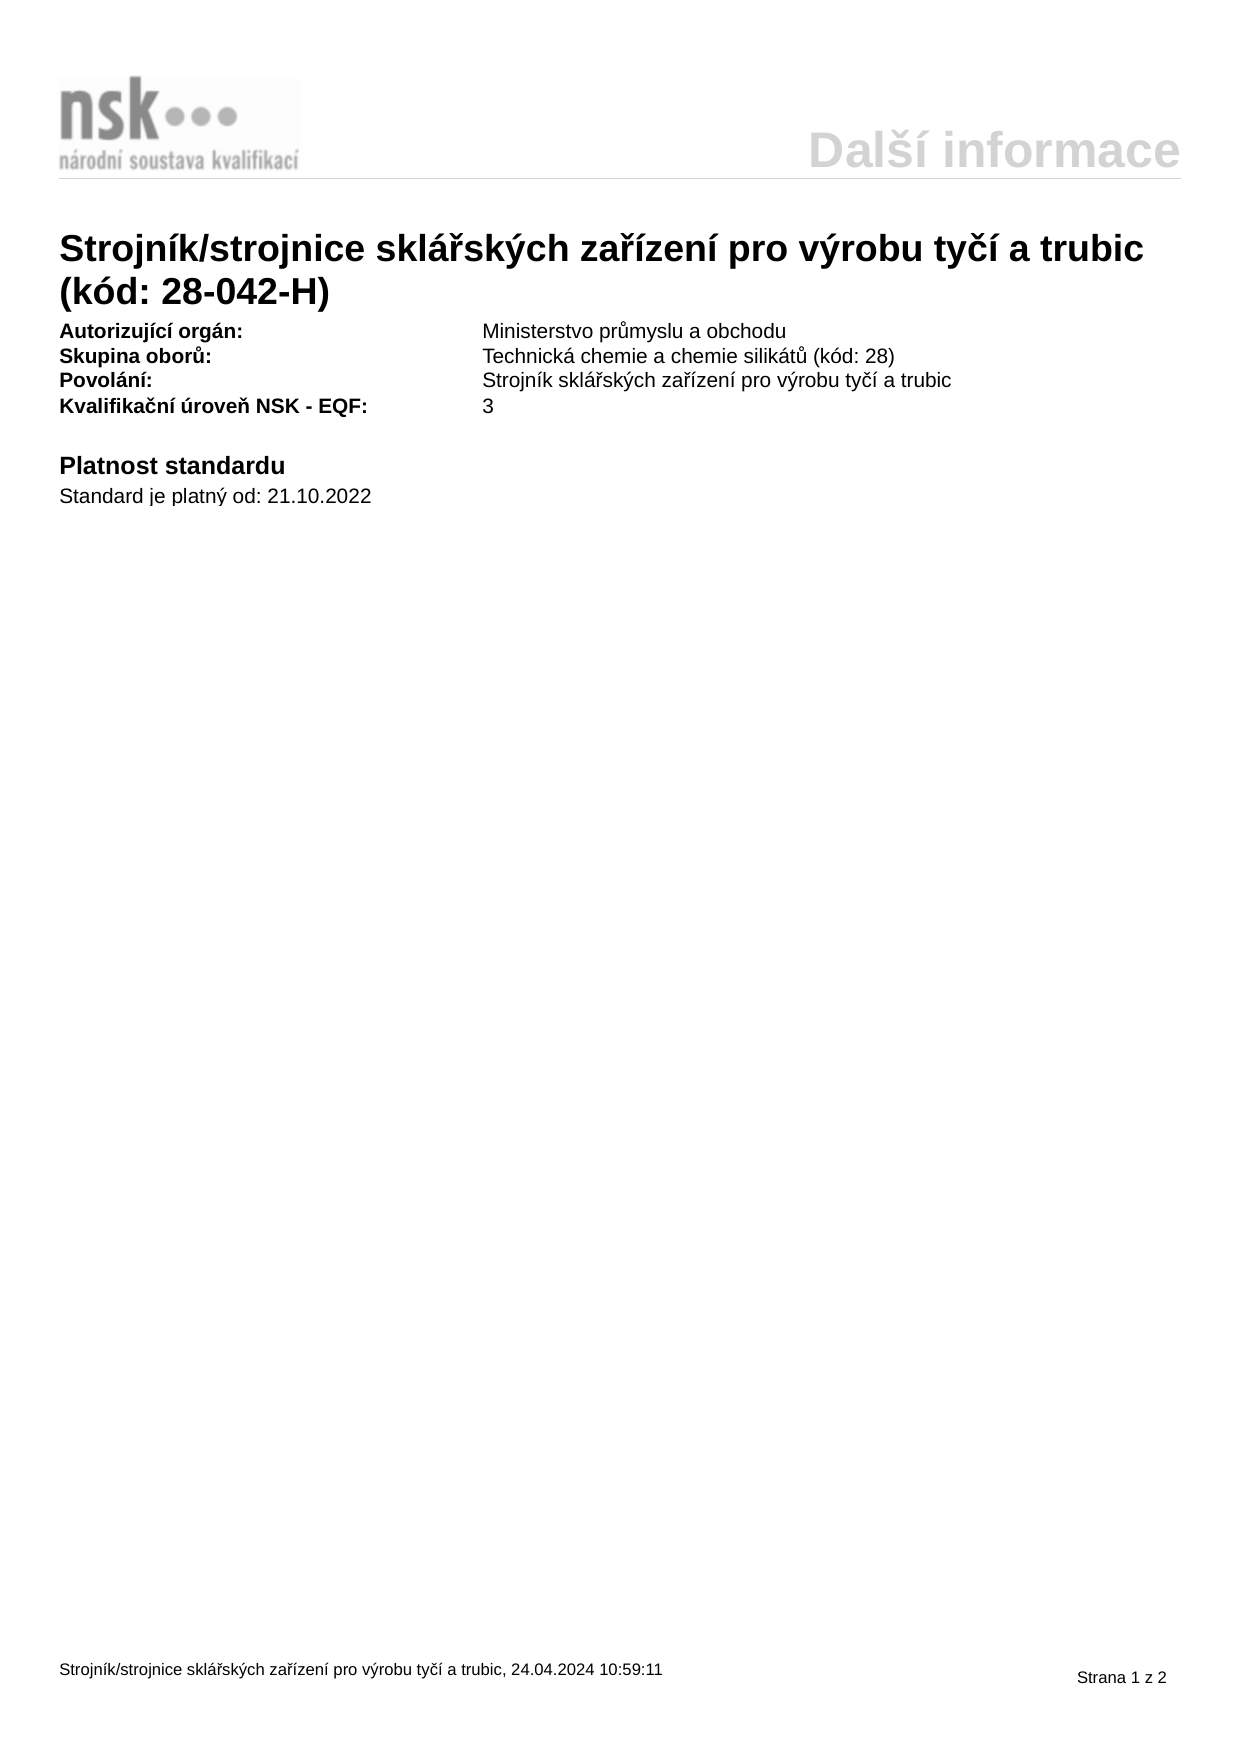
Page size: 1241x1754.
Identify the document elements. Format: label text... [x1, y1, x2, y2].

table_cell [1167, 1384, 1181, 1659]
table_cell Strojník/strojnice sklářských zařízení pro výrobu tyčí a trubic (kód: 28-042-H) [59, 224, 1181, 313]
table_cell Technická chemie a chemie silikátů (kód: 28) [482, 344, 1181, 368]
table_cell [619, 313, 627, 319]
table_cell [627, 313, 861, 319]
table_cell [59, 179, 1181, 196]
table_cell Strana 1 z 2 [861, 1660, 1167, 1696]
table_cell [59, 196, 119, 224]
table_cell [119, 313, 482, 319]
table_cell [1167, 506, 1181, 806]
table_cell [861, 313, 1167, 319]
table_header Další informace [627, 59, 1181, 178]
table_cell [482, 506, 619, 806]
table_cell [627, 196, 861, 224]
table_cell [1167, 806, 1181, 1106]
table_cell [619, 1106, 627, 1383]
table_cell Autorizující orgán: [59, 319, 482, 343]
table_cell [482, 418, 619, 447]
table_cell [482, 806, 619, 1106]
table_cell [59, 506, 119, 806]
table_cell Kvalifikační úroveň NSK - EQF: [59, 394, 482, 417]
table_cell [1167, 1106, 1181, 1383]
table_cell [119, 418, 482, 447]
table_cell [59, 313, 119, 319]
table_cell [59, 1106, 119, 1383]
table_cell [619, 1384, 627, 1659]
table_cell [627, 1384, 861, 1659]
table_cell [627, 806, 861, 1106]
table_cell [119, 806, 482, 1106]
table_cell [59, 806, 119, 1106]
table_cell [1167, 418, 1181, 447]
table_cell [119, 196, 482, 224]
table_cell [119, 506, 482, 806]
table_cell [482, 196, 619, 224]
table_cell [119, 1384, 482, 1659]
table_cell Standard je platný od: 21.10.2022 [59, 484, 1181, 506]
table_cell [1167, 313, 1181, 319]
table_cell [482, 172, 619, 178]
table_cell Povolání: [59, 368, 482, 392]
table_cell [119, 172, 482, 178]
table_cell [1167, 1660, 1181, 1696]
table_cell [482, 1384, 619, 1659]
table_cell [1167, 196, 1181, 224]
table_cell [119, 1106, 482, 1383]
table_cell [619, 806, 627, 1106]
table_cell [59, 418, 119, 447]
table_cell [627, 418, 861, 447]
table_cell [861, 196, 1167, 224]
picture [58, 59, 620, 172]
table_cell [861, 806, 1167, 1106]
table_cell Strojník sklářských zařízení pro výrobu tyčí a trubic [482, 368, 1181, 393]
table_cell [861, 418, 1167, 447]
table_cell [861, 1384, 1167, 1659]
table_cell [861, 1106, 1167, 1383]
table_cell [627, 1106, 861, 1383]
table_cell Platnost standardu [59, 448, 1181, 483]
table_cell [861, 506, 1167, 806]
table_cell Ministerstvo průmyslu a obchodu [482, 319, 1181, 344]
table_cell [59, 172, 119, 178]
table_cell Skupina oborů: [59, 344, 482, 368]
table_cell [627, 506, 861, 806]
table_cell [59, 1384, 119, 1659]
table_cell [482, 1106, 619, 1383]
table_header [620, 59, 627, 172]
table_cell [482, 313, 619, 319]
table_cell [619, 172, 627, 178]
table_cell [619, 506, 627, 806]
table_cell Strojník/strojnice sklářských zařízení pro výrobu tyčí a trubic, 24.04.2024 10:59:11 [59, 1660, 861, 1696]
table_cell 3 [482, 394, 1181, 417]
table_cell [619, 418, 627, 447]
table_cell [619, 196, 627, 224]
